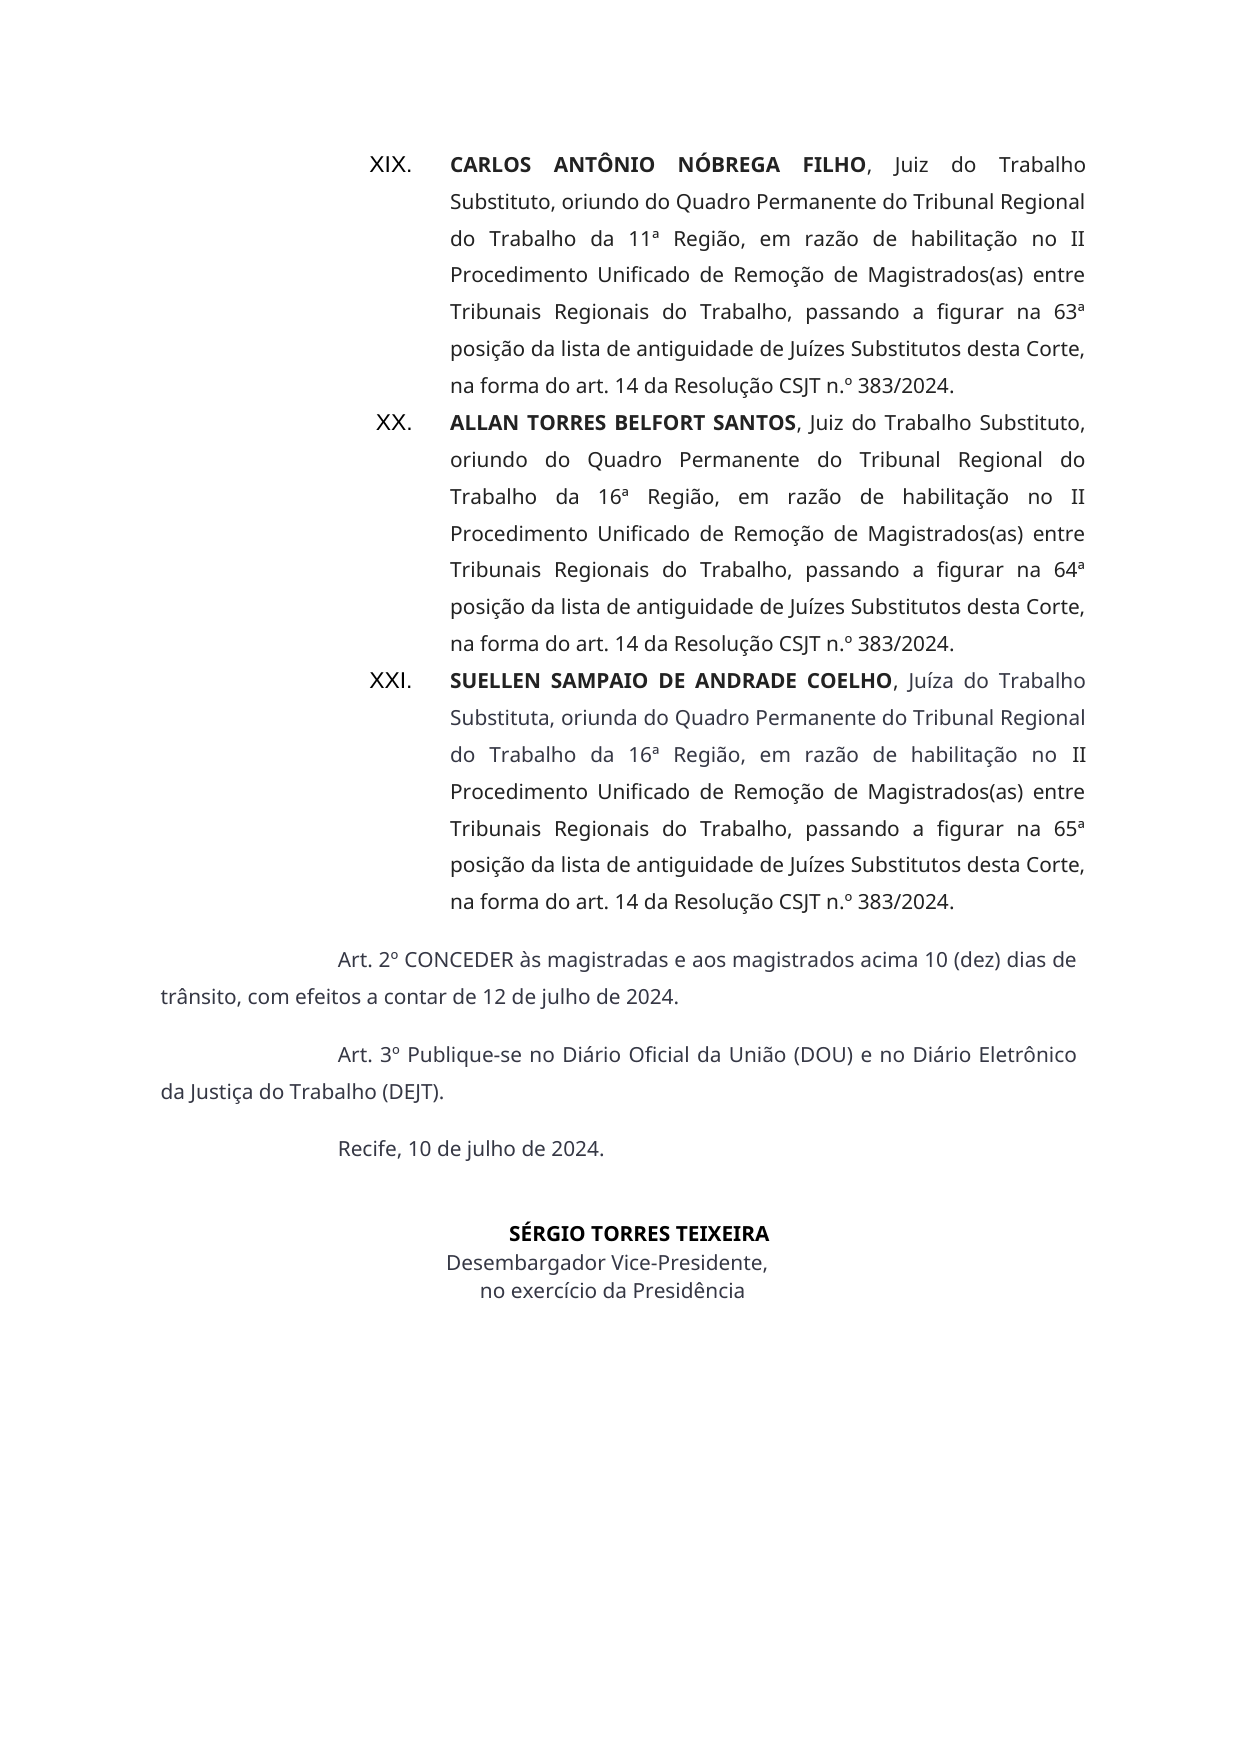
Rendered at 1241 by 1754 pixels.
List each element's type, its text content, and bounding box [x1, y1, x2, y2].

text no exercício da Presidência [150, 1276, 858, 1305]
list ALLAN TORRES BELFORT SANTOS, Juiz do Trabalho Substituto, oriundo do Quadro Permanente do Tribunal Regional do Trabalho da 16ª Região, em razão de habilitação no II Procedimento Unificado de Remoção de Magistrados(as) entre Tribunais Regionais do Trabalho, passando a figurar na 64ª posição da lista de antiguidade de Juízes Substitutos desta Corte, na forma do art. 14 da Resolução CSJT n.º 383/2024. [412, 408, 1086, 658]
list SUELLEN SAMPAIO DE ANDRADE COELHO, Juíza do Trabalho Substituta, oriunda do Quadro Permanente do Tribunal Regional do Trabalho da 16ª Região, em razão de habilitação no II Procedimento Unificado de Remoção de Magistrados(as) entre Tribunais Regionais do Trabalho, passando a figurar na 65ª posição da lista de antiguidade de Juízes Substitutos desta Corte, na forma do art. 14 da Resolução CSJT n.º 383/2024. [412, 666, 1086, 916]
list CARLOS ANTÔNIO NÓBREGA FILHO, Juiz do Trabalho Substituto, oriundo do Quadro Permanente do Tribunal Regional do Trabalho da 11ª Região, em razão de habilitação no II Procedimento Unificado de Remoção de Magistrados(as) entre Tribunais Regionais do Trabalho, passando a figurar na 63ª posição da lista de antiguidade de Juízes Substitutos desta Corte, na forma do art. 14 da Resolução CSJT n.º 383/2024. [412, 150, 1086, 400]
text SÉRGIO TORRES TEIXEIRA [150, 1219, 1090, 1248]
text Desembargador Vice-Presidente, [150, 1248, 858, 1276]
text Art. 3º Publique-se no Diário Oficial da União (DOU) e no Diário Eletrônico da Justiça do Trabalho (DEJT). [160, 1040, 1078, 1105]
text Art. 2º CONCEDER às magistradas e aos magistrados acima 10 (dez) dias de trânsito, com efeitos a contar de 12 de julho de 2024. [160, 945, 1078, 1011]
text Recife, 10 de julho de 2024. [338, 1134, 1090, 1162]
